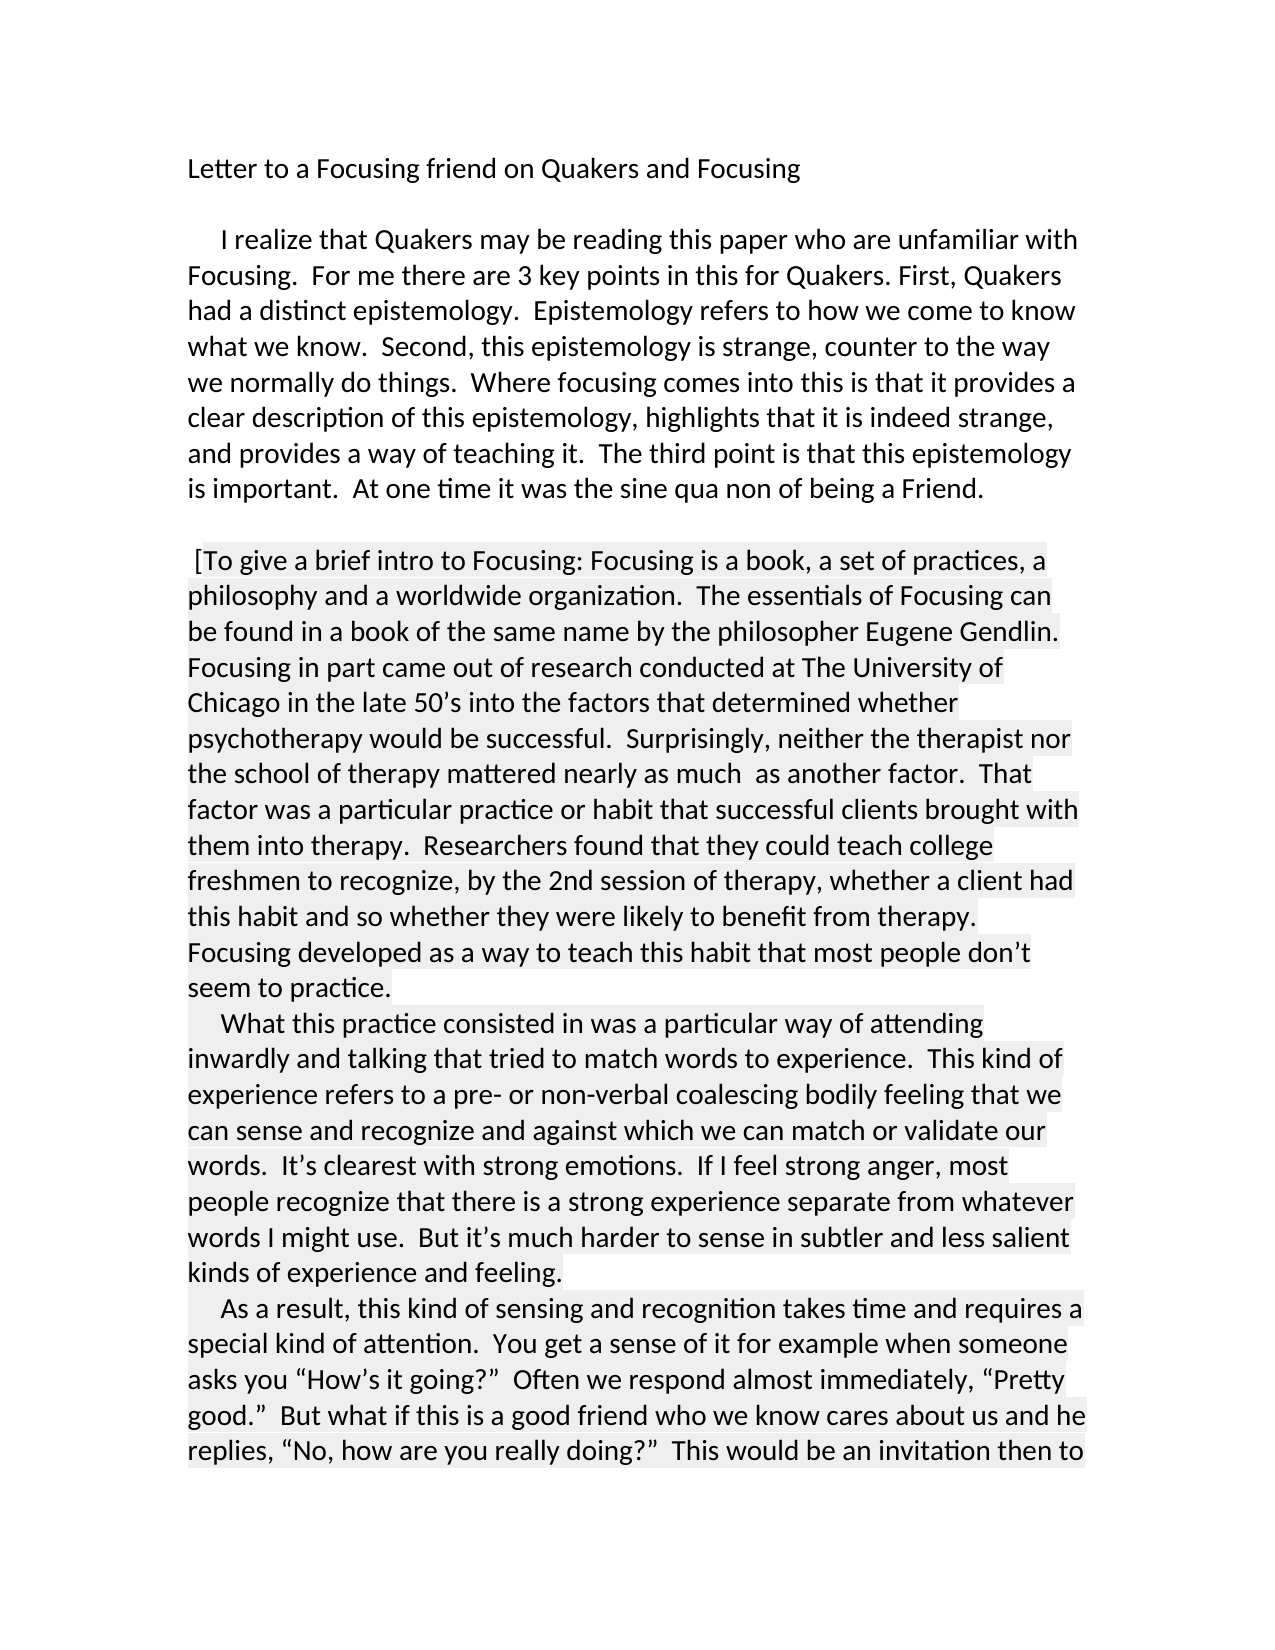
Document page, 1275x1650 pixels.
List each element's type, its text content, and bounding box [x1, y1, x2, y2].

text What this practice consisted in was a particular way of attending inwardly and talking that tried to match words to experience. This kind of experience refers to a pre- or non-verbal coalescing bodily feeling that we can sense and recognize and against which we can match or validate our words. It’s clearest with strong emotions. If I feel strong anger, most people recognize that there is a strong experience separate from whatever words I might use. But it’s much harder to sense in subtler and less salient kinds of experience and feeling. [187, 1005, 1087, 1290]
text I realize that Quakers may be reading this paper who are unfamiliar with Focusing. For me there are 3 key points in this for Quakers. First, Quakers had a distinct epistemology. Epistemology refers to how we come to know what we know. Second, this epistemology is strange, counter to the way we normally do things. Where focusing comes into this is that it provides a clear description of this epistemology, highlights that it is indeed strange, and provides a way of teaching it. The third point is that this epistemology is important. At one time it was the sine qua non of being a Friend. [187, 221, 1087, 506]
text As a result, this kind of sensing and recognition takes time and requires a special kind of attention. You get a sense of it for example when someone asks you “How’s it going?” Often we respond almost immediately, “Pretty good.” But what if this is a good friend who we know cares about us and he replies, “No, how are you really doing?” This would be an invitation then to [187, 1290, 1087, 1468]
text Focusing in part came out of research conducted at The University of Chicago in the late 50’s into the factors that determined whether psychotherapy would be successful. Surprisingly, neither the therapist nor the school of therapy mattered nearly as much as another factor. That factor was a particular practice or habit that successful clients brought with them into therapy. Researchers found that they could teach college freshmen to recognize, by the 2nd session of therapy, whether a client had this habit and so whether they were likely to benefit from therapy. Focusing developed as a way to teach this habit that most people don’t seem to practice. [187, 649, 1087, 1005]
text [To give a brief intro to Focusing: Focusing is a book, a set of practices, a philosophy and a worldwide organization. The essentials of Focusing can be found in a book of the same name by the philosopher Eugene Gendlin. [187, 542, 1087, 649]
text Letter to a Focusing friend on Quakers and Focusing [187, 150, 1087, 186]
